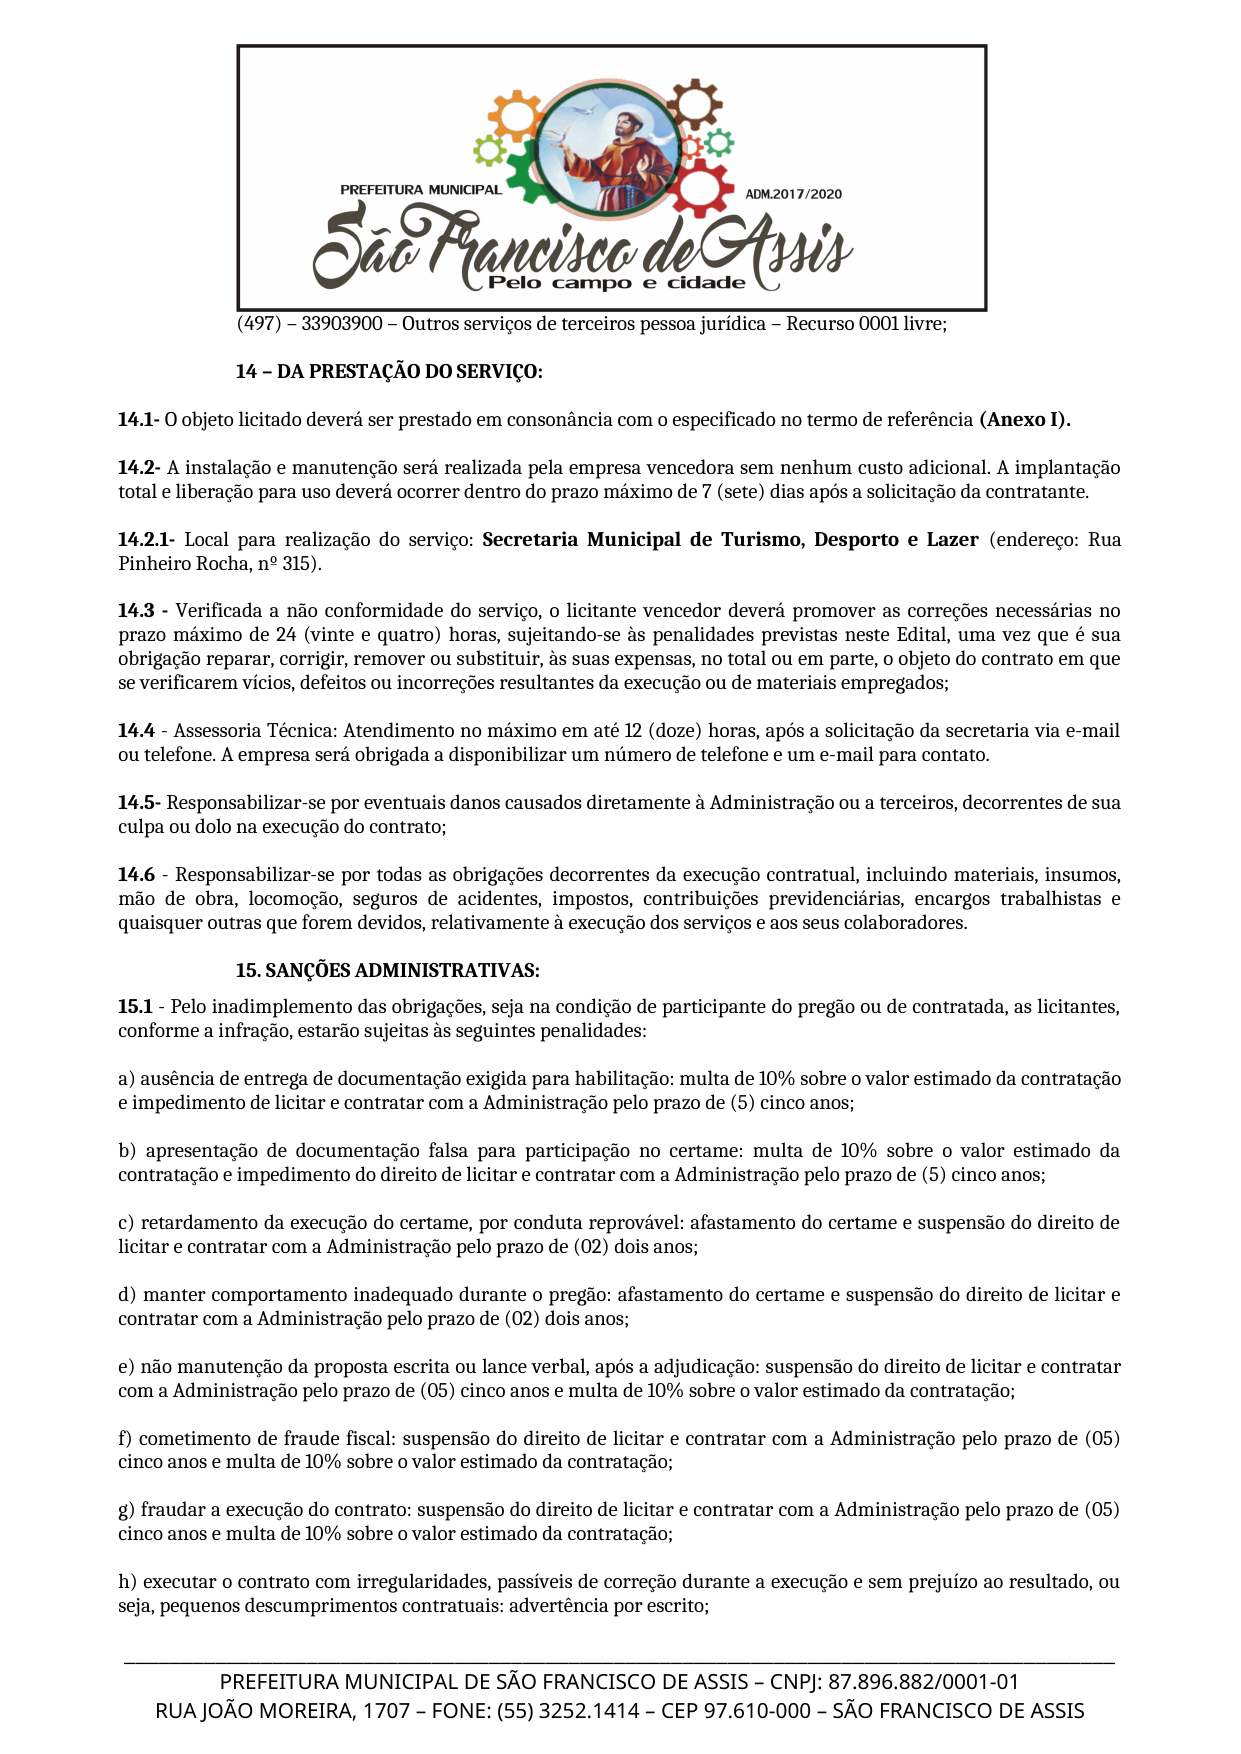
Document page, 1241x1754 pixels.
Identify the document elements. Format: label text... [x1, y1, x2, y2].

text 15.1 - Pelo inadimplemento das obrigações, seja na condição de participante do pregão ou de contratada, as licitantes, conforme a infração, estarão sujeitas às seguintes penalidades: [118, 995, 1122, 1043]
text 14.6 - Responsabilizar-se por todas as obrigações decorrentes da execução contratual, incluindo materiais, insumos, mão de obra, locomoção, seguros de acidentes, impostos, contribuições previdenciárias, encargos trabalhistas e quaisquer outras que forem devidos, relativamente à execução dos serviços e aos seus colaboradores. [118, 863, 1122, 934]
text (497) – 33903900 – Outros serviços de terceiros pessoa jurídica – Recurso 0001 livre; [118, 312, 1122, 336]
text 14 – DA PRESTAÇÃO DO SERVIÇO: [118, 359, 1122, 383]
text e) não manutenção da proposta escrita ou lance verbal, após a adjudicação: suspensão do direito de licitar e contratar com a Administração pelo prazo de (05) cinco anos e multa de 10% sobre o valor estimado da contratação; [118, 1354, 1122, 1402]
text 14.2.1- Local para realização do serviço: Secretaria Municipal de Turismo, Desporto e Lazer (endereço: Rua Pinheiro Rocha, nº 315). [118, 527, 1122, 575]
text g) fraudar a execução do contrato: suspensão do direito de licitar e contratar com a Administração pelo prazo de (05) cinco anos e multa de 10% sobre o valor estimado da contratação; [118, 1498, 1122, 1546]
text 15. SANÇÕES ADMINISTRATIVAS: [118, 958, 1122, 982]
text a) ausência de entrega de documentação exigida para habilitação: multa de 10% sobre o valor estimado da contratação e impedimento de licitar e contratar com a Administração pelo prazo de (5) cinco anos; [118, 1067, 1122, 1115]
text 14.5- Responsabilizar-se por eventuais danos causados diretamente à Administração ou a terceiros, decorrentes de sua culpa ou dolo na execução do contrato; [118, 791, 1122, 839]
text 14.1- O objeto licitado deverá ser prestado em consonância com o especificado no termo de referência (Anexo I). [118, 407, 1122, 431]
text h) executar o contrato com irregularidades, passíveis de correção durante a execução e sem prejuízo ao resultado, ou seja, pequenos descumprimentos contratuais: advertência por escrito; [118, 1570, 1122, 1618]
text 14.2- A instalação e manutenção será realizada pela empresa vencedora sem nenhum custo adicional. A implantação total e liberação para uso deverá ocorrer dentro do prazo máximo de 7 (sete) dias após a solicitação da contratante. [118, 455, 1122, 503]
text f) cometimento de fraude fiscal: suspensão do direito de licitar e contratar com a Administração pelo prazo de (05) cinco anos e multa de 10% sobre o valor estimado da contratação; [118, 1426, 1122, 1474]
text b) apresentação de documentação falsa para participação no certame: multa de 10% sobre o valor estimado da contratação e impedimento do direito de licitar e contratar com a Administração pelo prazo de (5) cinco anos; [118, 1139, 1122, 1187]
text c) retardamento da execução do certame, por conduta reprovável: afastamento do certame e suspensão do direito de licitar e contratar com a Administração pelo prazo de (02) dois anos; [118, 1211, 1122, 1258]
text d) manter comportamento inadequado durante o pregão: afastamento do certame e suspensão do direito de licitar e contratar com a Administração pelo prazo de (02) dois anos; [118, 1282, 1122, 1330]
text 14.4 - Assessoria Técnica: Atendimento no máximo em até 12 (doze) horas, após a solicitação da secretaria via e-mail ou telefone. A empresa será obrigada a disponibilizar um número de telefone e um e-mail para contato. [118, 719, 1122, 767]
text 14.3 - Verificada a não conformidade do serviço, o licitante vencedor deverá promover as correções necessárias no prazo máximo de 24 (vinte e quatro) horas, sujeitando-se às penalidades previstas neste Edital, uma vez que é sua obrigação reparar, corrigir, remover ou substituir, às suas expensas, no total ou em parte, o objeto do contrato em que se verificarem vícios, defeitos ou incorreções resultantes da execução ou de materiais empregados; [118, 599, 1122, 695]
